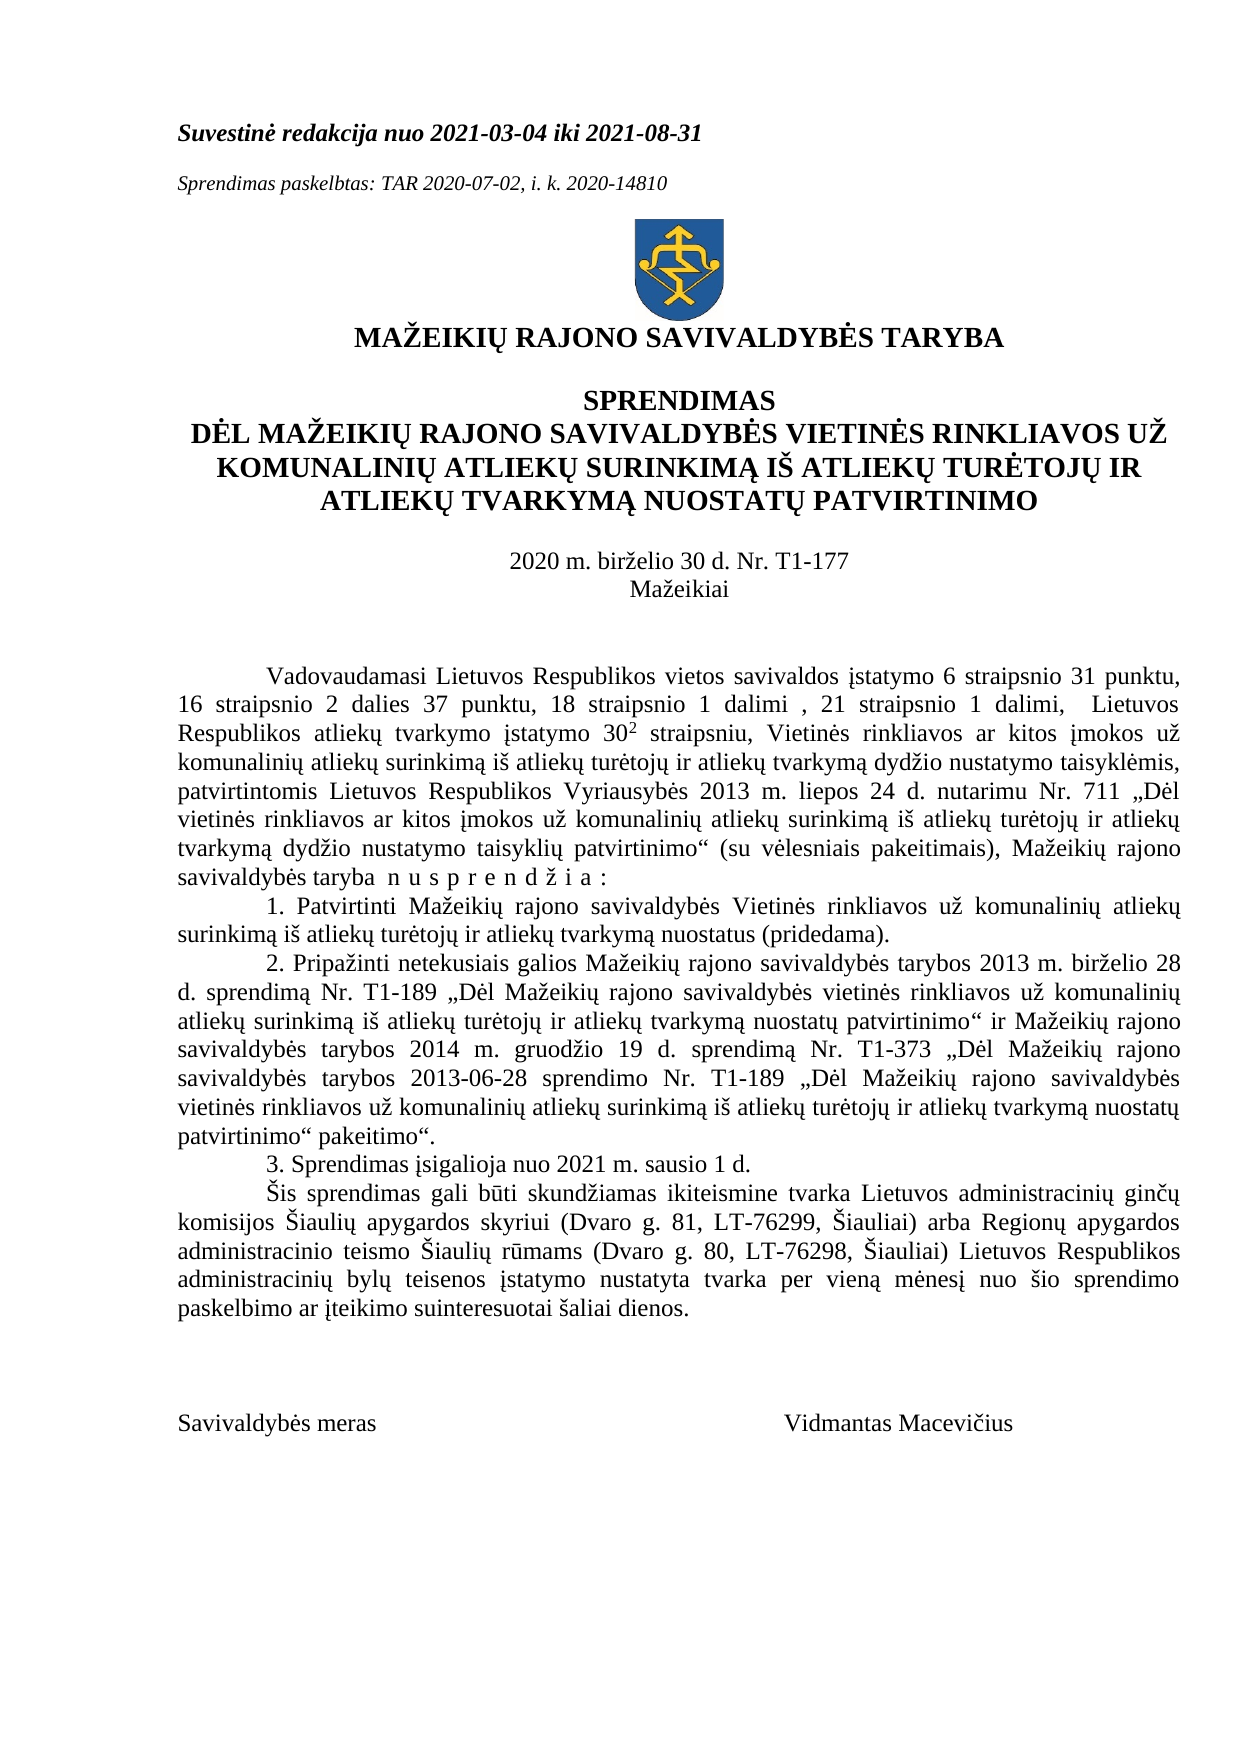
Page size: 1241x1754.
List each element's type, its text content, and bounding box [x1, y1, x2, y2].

text Mažeikių rajono SAVIVALDYBĖS TARyba [177, 321, 1181, 354]
text DĖL MAŽEIKIŲ RAJONO SAVIVALDYBĖS VIETINĖS RINKLIAVOS UŽ KOMUNALINIŲ ATLIEKŲ SURINKIMĄ IŠ ATLIEKŲ TURĖTOJŲ IR ATLIEKŲ TVARKYMĄ NUOSTATŲ PATVIRTINIMO [177, 416, 1181, 517]
text 2020 m. birželio 30 d. Nr. T1-177 [177, 546, 1181, 574]
text 3. Sprendimas įsigalioja nuo 2021 m. sausio 1 d. [177, 1149, 1181, 1178]
text Suvestinė redakcija nuo 2021-03-04 iki 2021-08-31 [177, 118, 1181, 147]
text Mažeikiai [177, 574, 1181, 603]
text Vadovaudamasi Lietuvos Respublikos vietos savivaldos įstatymo 6 straipsnio 31 punktu, 16 straipsnio 2 dalies 37 punktu, 18 straipsnio 1 dalimi , 21 straipsnio 1 dalimi, Lietuvos Respublikos atliekų tvarkymo įstatymo 302 straipsniu, Vietinės rinkliavos ar kitos įmokos už komunalinių atliekų surinkimą iš atliekų turėtojų ir atliekų tvarkymą dydžio nustatymo taisyklėmis, patvirtintomis Lietuvos Respublikos Vyriausybės 2013 m. liepos 24 d. nutarimu Nr. 711 „Dėl vietinės rinkliavos ar kitos įmokos už komunalinių atliekų surinkimą iš atliekų turėtojų ir atliekų tvarkymą dydžio nustatymo taisyklių patvirtinimo“ (su vėlesniais pakeitimais), Mažeikių rajono savivaldybės taryba nusprendžia: [177, 661, 1181, 891]
text Šis sprendimas gali būti skundžiamas ikiteismine tvarka Lietuvos administracinių ginčų komisijos Šiaulių apygardos skyriui (Dvaro g. 81, LT-76299, Šiauliai) arba Regionų apygardos administracinio teismo Šiaulių rūmams (Dvaro g. 80, LT-76298, Šiauliai) Lietuvos Respublikos administracinių bylų teisenos įstatymo nustatyta tvarka per vieną mėnesį nuo šio sprendimo paskelbimo ar įteikimo suinteresuotai šaliai dienos. [177, 1178, 1181, 1322]
text 2. Pripažinti netekusiais galios Mažeikių rajono savivaldybės tarybos 2013 m. birželio 28 d. sprendimą Nr. T1-189 „Dėl Mažeikių rajono savivaldybės vietinės rinkliavos už komunalinių atliekų surinkimą iš atliekų turėtojų ir atliekų tvarkymą nuostatų patvirtinimo“ ir Mažeikių rajono savivaldybės tarybos 2014 m. gruodžio 19 d. sprendimą Nr. T1-373 „Dėl Mažeikių rajono savivaldybės tarybos 2013-06-28 sprendimo Nr. T1-189 „Dėl Mažeikių rajono savivaldybės vietinės rinkliavos už komunalinių atliekų surinkimą iš atliekų turėtojų ir atliekų tvarkymą nuostatų patvirtinimo“ pakeitimo“. [177, 948, 1181, 1149]
text Savivaldybės meras Vidmantas MacevičiusAnt [177, 1408, 1181, 1437]
text Sprendimas paskelbtas: TAR 2020-07-02, i. k. 2020-14810 [177, 171, 1181, 195]
text 1. Patvirtinti Mažeikių rajono savivaldybės Vietinės rinkliavos už komunalinių atliekų surinkimą iš atliekų turėtojų ir atliekų tvarkymą nuostatus (pridedama). [177, 891, 1181, 948]
text SPRENDIMAS [177, 383, 1181, 416]
